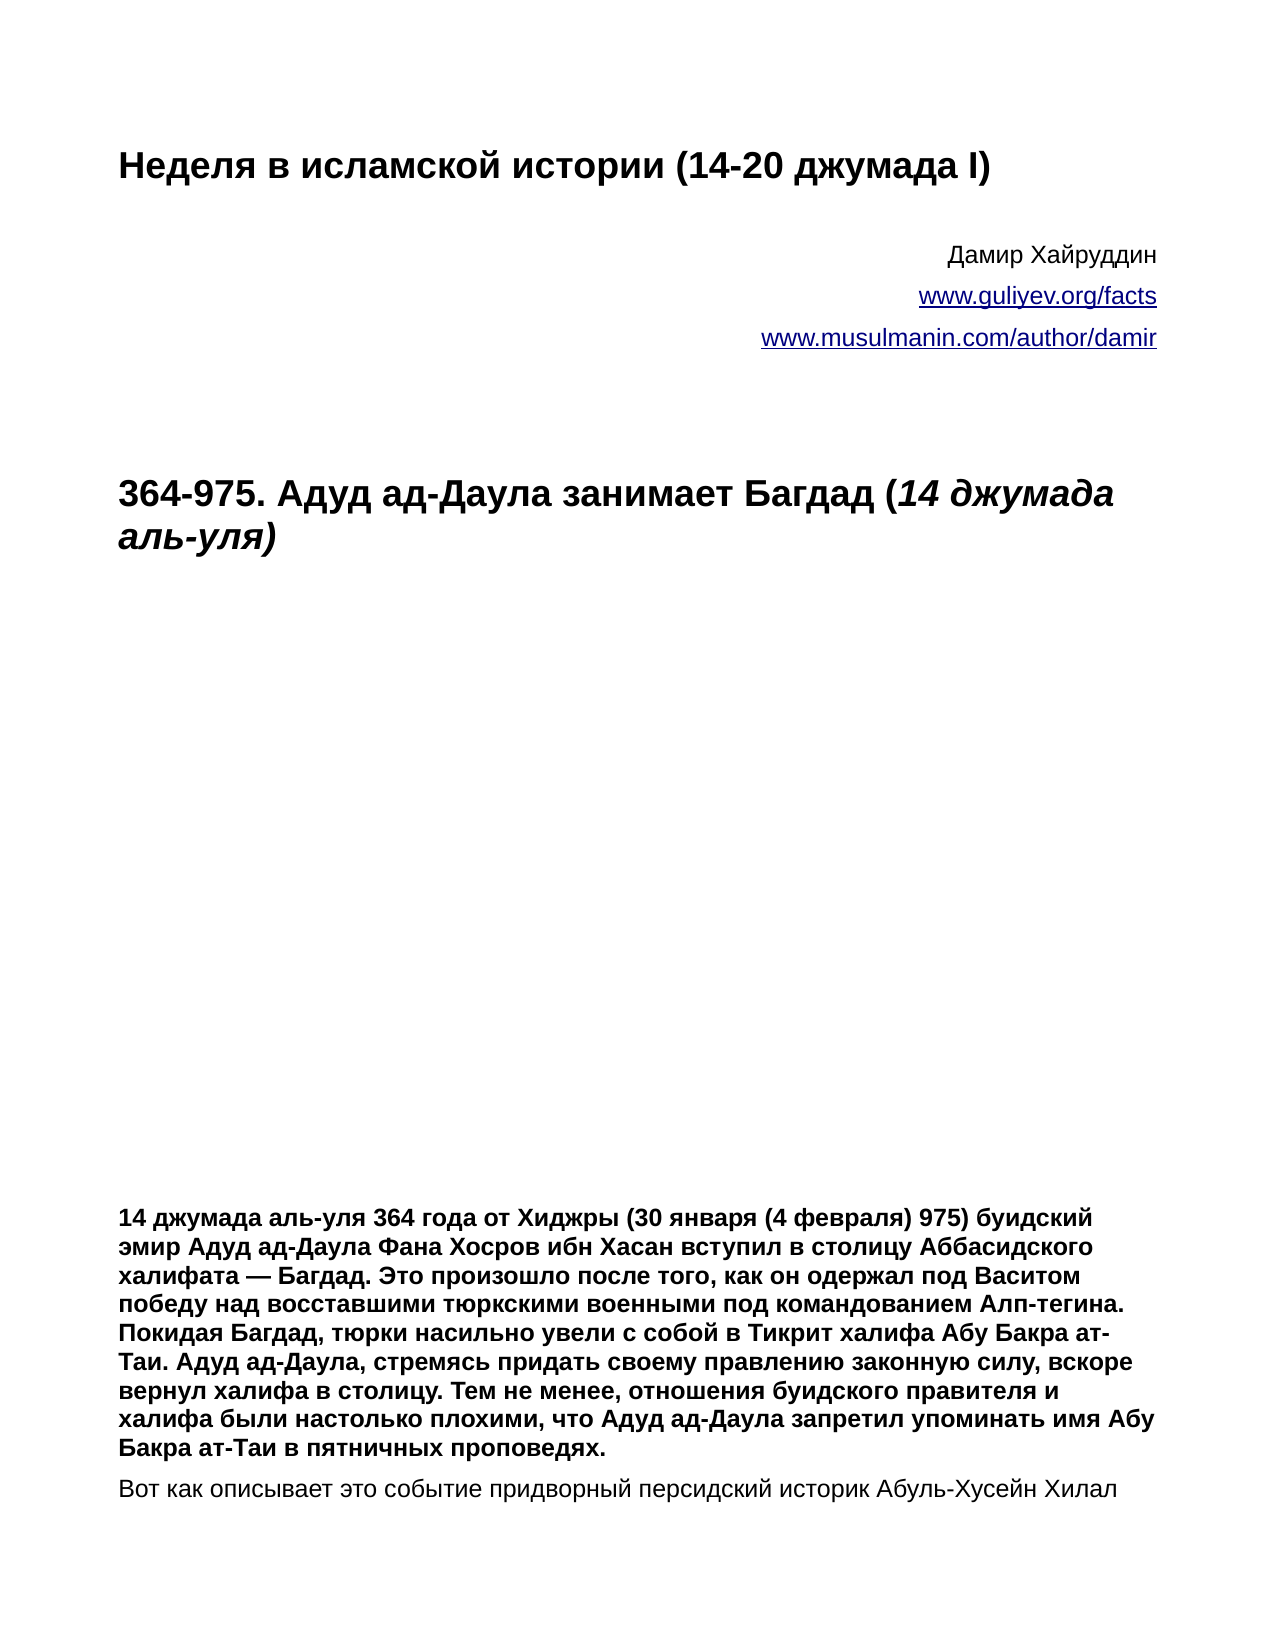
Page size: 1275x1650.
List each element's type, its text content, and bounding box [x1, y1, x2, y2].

text 14 джумада аль-уля 364 года от Хиджры (30 января (4 февраля) 975) буидский эмир Адуд ад-Даула Фана Хосров ибн Хасан вступил в столицу Аббасидского халифата — Багдад. Это произошло после того, как он одержал под Васитом победу над восставшими тюркскими военными под командованием Алп-тегина. Покидая Багдад, тюрки насильно увели с собой в Тикрит халифа Абу Бакра ат-Таи. Адуд ад-Даула, стремясь придать своему правлению законную силу, вскоре вернул халифа в столицу. Тем не менее, отношения буидского правителя и халифа были настолько плохими, что Адуд ад-Даула запретил упоминать имя Абу Бакра ат-Таи в пятничных проповедях. [118, 570, 1157, 1462]
text Вот как описывает это событие придворный персидский историк Абуль-Хусейн Хилал [118, 1474, 1157, 1503]
text www.musulmanin.com/author/damir [118, 322, 1157, 351]
subtitle 364-975. Адуд ад-Даула занимает Багдад (14 джумада аль-уля) [118, 471, 1157, 557]
subtitle Неделя в исламской истории (14-20 джумада I) [118, 143, 1157, 186]
text www.guliyev.org/facts [118, 281, 1157, 310]
text Дамир Хайруддин [118, 240, 1157, 269]
